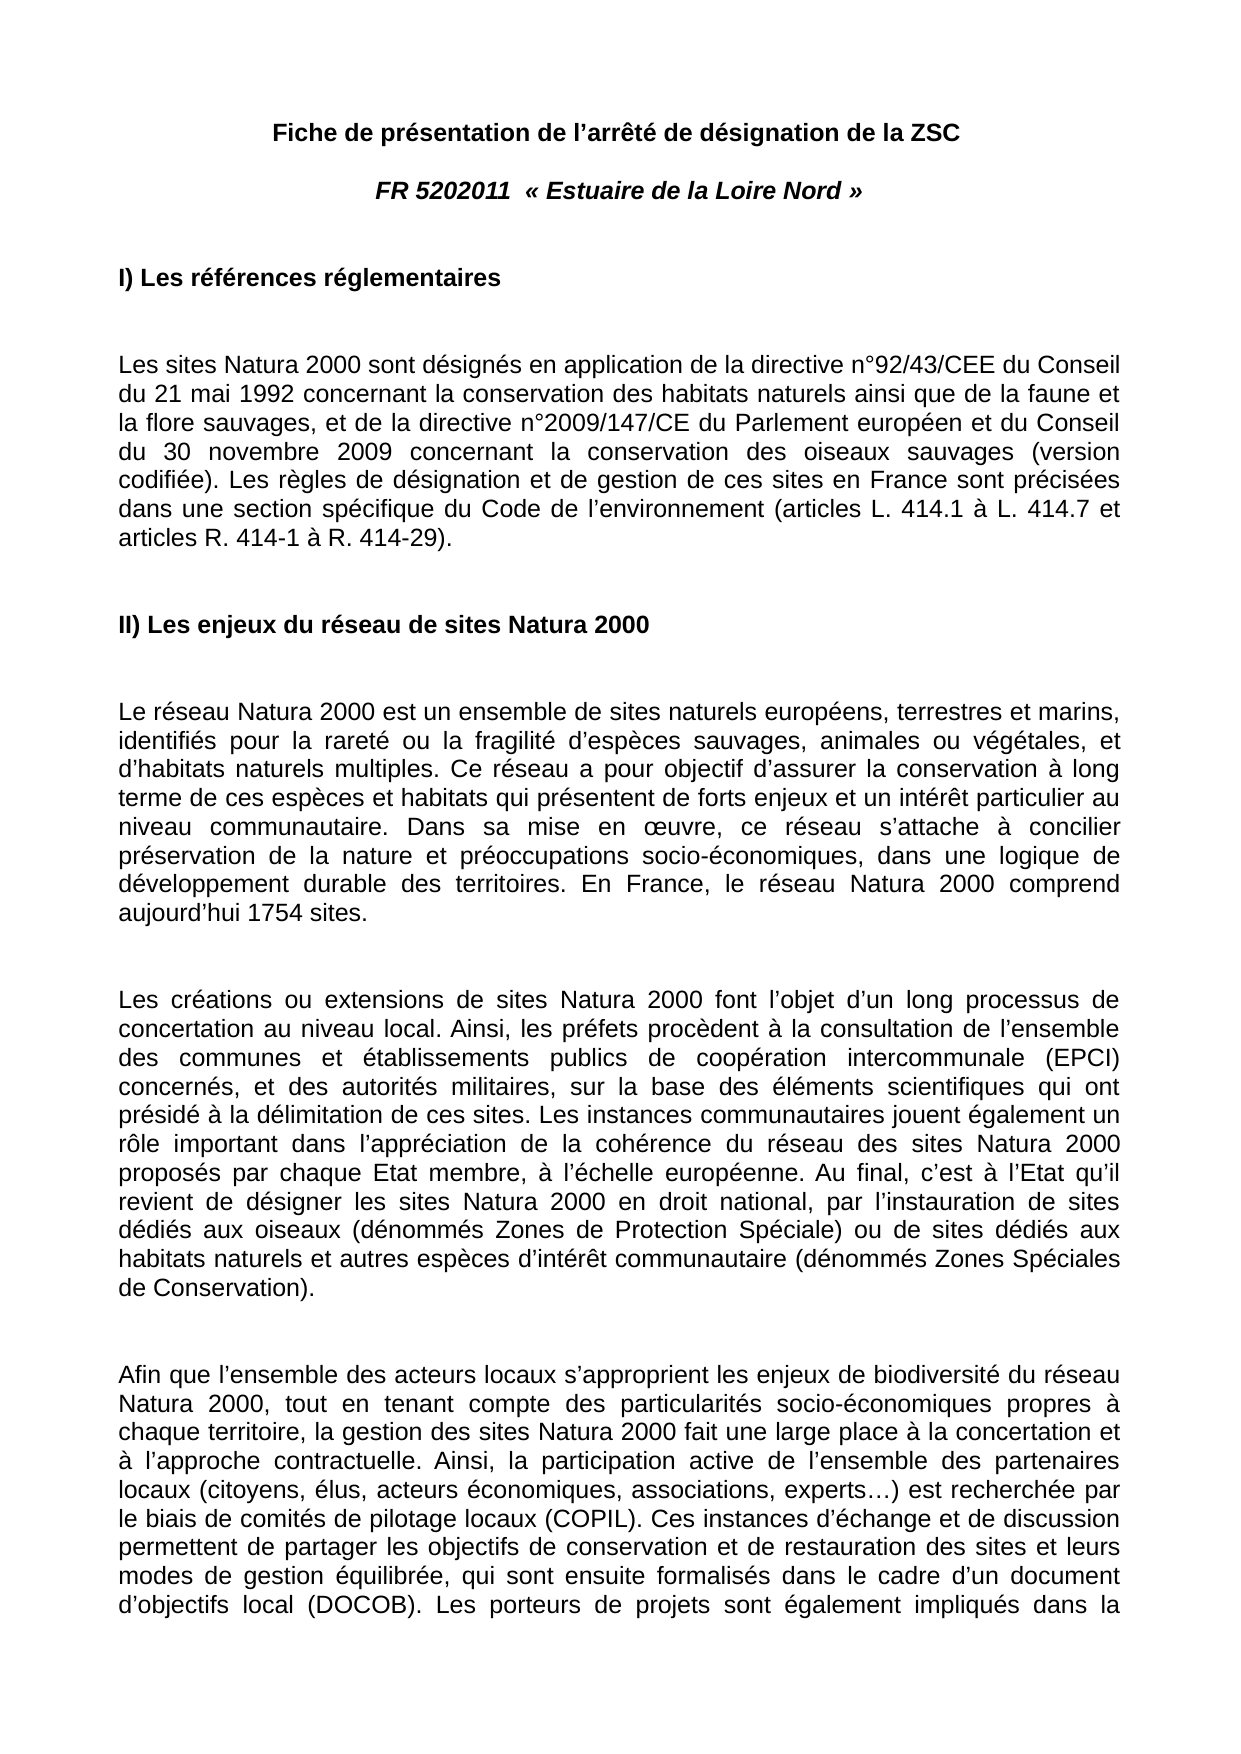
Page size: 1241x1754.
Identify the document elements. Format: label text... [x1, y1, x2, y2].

text II) Les enjeux du réseau de sites Natura 2000 [118, 610, 1122, 638]
text Le réseau Natura 2000 est un ensemble de sites naturels européens, terrestres et marins, identifiés pour la rareté ou la fragilité d’espèces sauvages, animales ou végétales, et d’habitats naturels multiples. Ce réseau a pour objectif d’assurer la conservation à long terme de ces espèces et habitats qui présentent de forts enjeux et un intérêt particulier au niveau communautaire. Dans sa mise en œuvre, ce réseau s’attache à concilier préservation de la nature et préoccupations socio-économiques, dans une logique de développement durable des territoires. En France, le réseau Natura 2000 comprend aujourd’hui 1754 sites. [118, 697, 1122, 927]
text Les sites Natura 2000 sont désignés en application de la directive n°92/43/CEE du Conseil du 21 mai 1992 concernant la conservation des habitats naturels ainsi que de la faune et la flore sauvages, et de la directive n°2009/147/CE du Parlement européen et du Conseil du 30 novembre 2009 concernant la conservation des oiseaux sauvages (version codifiée). Les règles de désignation et de gestion de ces sites en France sont précisées dans une section spécifique du Code de l’environnement (articles L. 414.1 à L. 414.7 et articles R. 414-1 à R. 414-29). [118, 350, 1122, 551]
text Afin que l’ensemble des acteurs locaux s’approprient les enjeux de biodiversité du réseau Natura 2000, tout en tenant compte des particularités socio-économiques propres à chaque territoire, la gestion des sites Natura 2000 fait une large place à la concertation et à l’approche contractuelle. Ainsi, la participation active de l’ensemble des partenaires locaux (citoyens, élus, acteurs économiques, associations, experts…) est recherchée par le biais de comités de pilotage locaux (COPIL). Ces instances d’échange et de discussion permettent de partager les objectifs de conservation et de restauration des sites et leurs modes de gestion équilibrée, qui sont ensuite formalisés dans le cadre d’un document d’objectifs local (DOCOB). Les porteurs de projets sont également impliqués dans la [118, 1360, 1122, 1618]
text Les créations ou extensions de sites Natura 2000 font l’objet d’un long processus de concertation au niveau local. Ainsi, les préfets procèdent à la consultation de l’ensemble des communes et établissements publics de coopération intercommunale (EPCI) concernés, et des autorités militaires, sur la base des éléments scientifiques qui ont présidé à la délimitation de ces sites. Les instances communautaires jouent également un rôle important dans l’appréciation de la cohérence du réseau des sites Natura 2000 proposés par chaque Etat membre, à l’échelle européenne. Au final, c’est à l’Etat qu’il revient de désigner les sites Natura 2000 en droit national, par l’instauration de sites dédiés aux oiseaux (dénommés Zones de Protection Spéciale) ou de sites dédiés aux habitats naturels et autres espèces d’intérêt communautaire (dénommés Zones Spéciales de Conservation). [118, 985, 1122, 1301]
text Fiche de présentation de l’arrêté de désignation de la ZSC [118, 118, 1122, 147]
text FR 5202011 « Estuaire de la Loire Nord » [118, 176, 1122, 205]
text I) Les références réglementaires [118, 263, 1122, 292]
